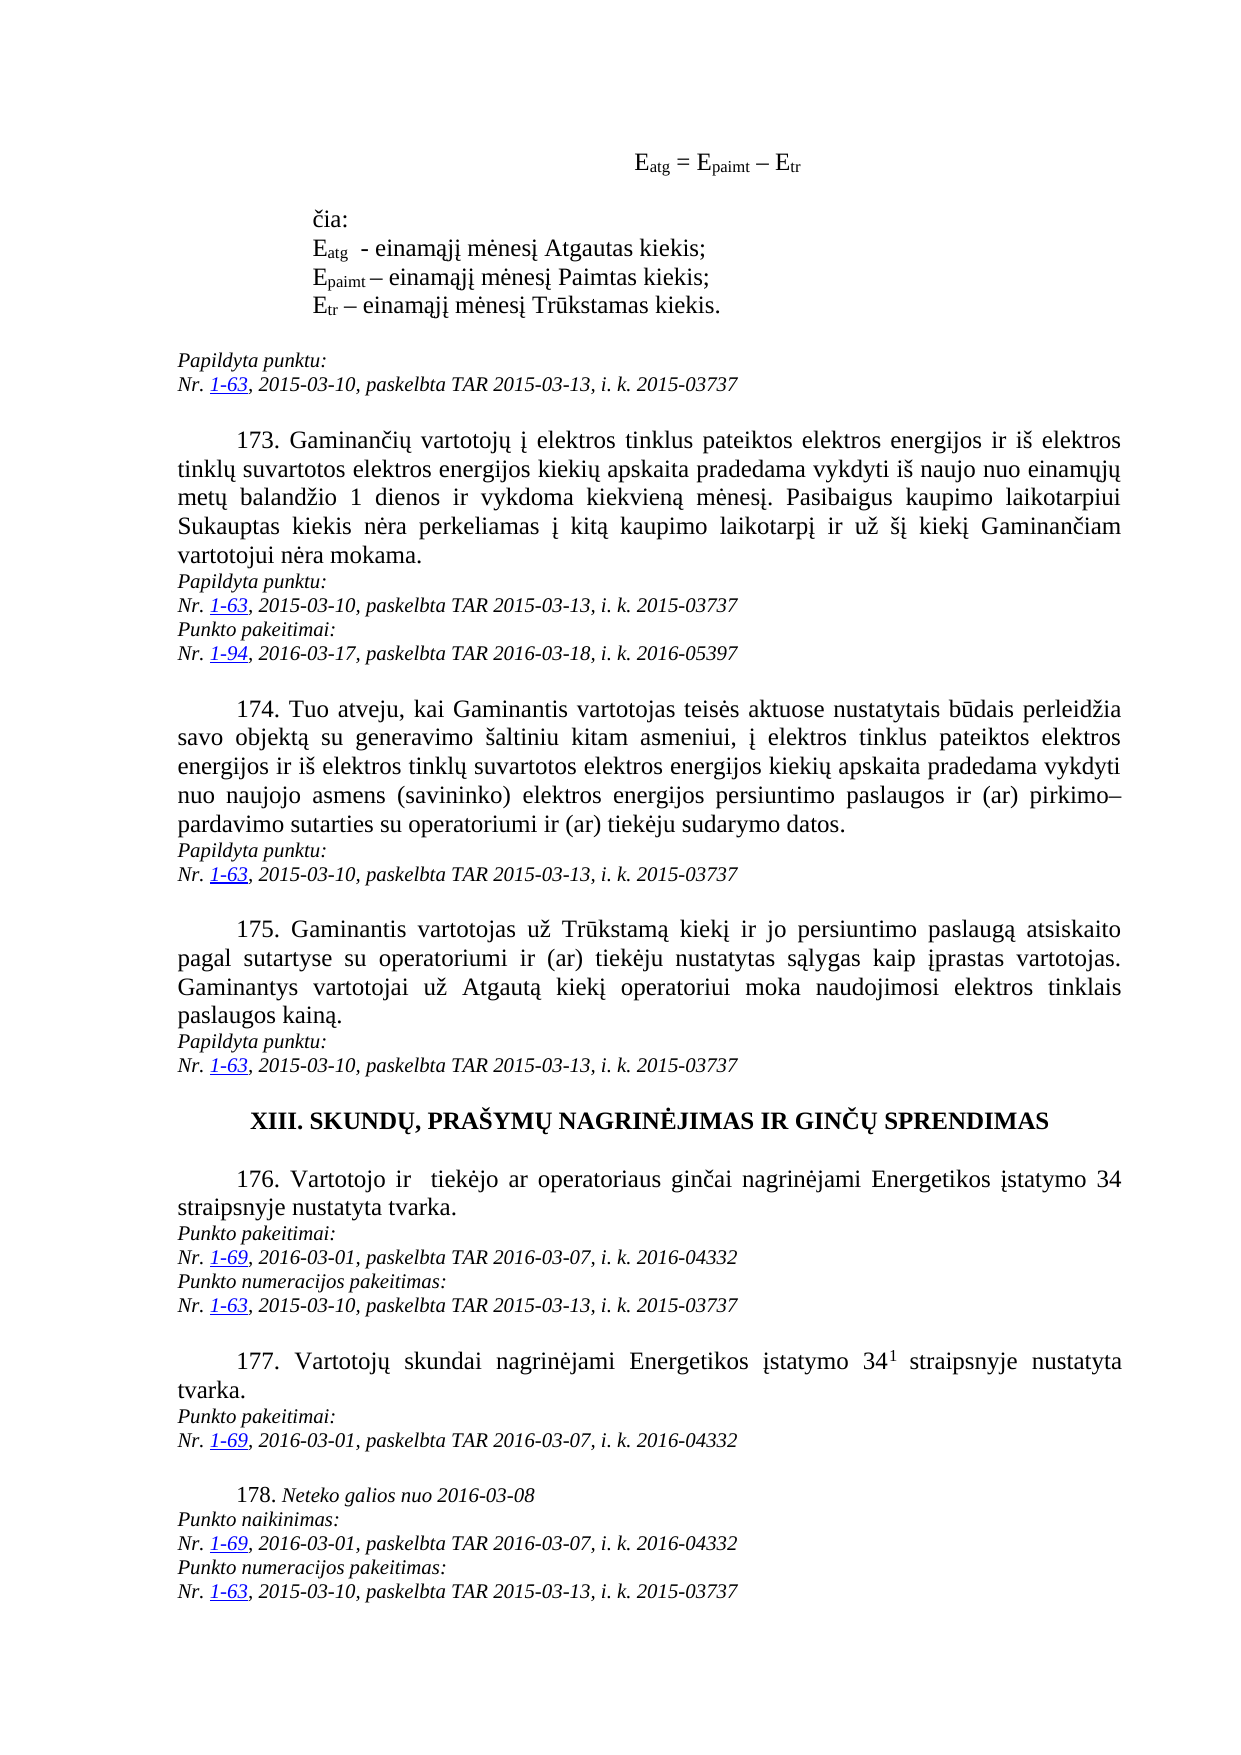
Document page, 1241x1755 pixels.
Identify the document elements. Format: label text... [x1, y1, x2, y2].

text 173. Gaminančių vartotojų į elektros tinklus pateiktos elektros energijos ir iš elektros tinklų suvartotos elektros energijos kiekių apskaita pradedama vykdyti iš naujo nuo einamųjų metų balandžio 1 dienos ir vykdoma kiekvieną mėnesį. Pasibaigus kaupimo laikotarpiui Sukauptas kiekis nėra perkeliamas į kitą kaupimo laikotarpį ir už šį kiekį Gaminančiam vartotojui nėra mokama. [177, 425, 1122, 569]
text čia: [177, 204, 1122, 233]
text Punkto pakeitimai: [177, 1404, 1122, 1428]
text Punkto pakeitimai: [177, 1221, 1122, 1245]
text Nr. 1-63, 2015-03-10, paskelbta TAR 2015-03-13, i. k. 2015-03737 [177, 1579, 1122, 1603]
text Eatg = Epaimt – Etr [177, 147, 1122, 176]
text Papildyta punktu: [177, 837, 1122, 862]
text Etr – einamąjį mėnesį Trūkstamas kiekis. [177, 291, 1122, 319]
text 175. Gaminantis vartotojas už Trūkstamą kiekį ir jo persiuntimo paslaugą atsiskaito pagal sutartyse su operatoriumi ir (ar) tiekėju nustatytas sąlygas kaip įprastas vartotojas. Gaminantys vartotojai už Atgautą kiekį operatoriui moka naudojimosi elektros tinklais paslaugos kainą. [177, 914, 1122, 1029]
text Eatg - einamąjį mėnesį Atgautas kiekis; [177, 233, 1122, 262]
text Nr. 1-69, 2016-03-01, paskelbta TAR 2016-03-07, i. k. 2016-04332 [177, 1245, 1122, 1269]
text Punkto pakeitimai: [177, 617, 1122, 641]
text Punkto numeracijos pakeitimas: [177, 1555, 1122, 1579]
text Nr. 1-69, 2016-03-01, paskelbta TAR 2016-03-07, i. k. 2016-04332 [177, 1531, 1122, 1555]
text Nr. 1-63, 2015-03-10, paskelbta TAR 2015-03-13, i. k. 2015-03737 [177, 593, 1122, 617]
text Papildyta punktu: [177, 1029, 1122, 1053]
text XIII. SKUNDŲ, PRAŠYMŲ NAGRINĖJIMAS IR GINČŲ SPRENDIMAS [177, 1106, 1122, 1135]
text Punkto numeracijos pakeitimas: [177, 1269, 1122, 1293]
text Nr. 1-69, 2016-03-01, paskelbta TAR 2016-03-07, i. k. 2016-04332 [177, 1428, 1122, 1452]
text Nr. 1-94, 2016-03-17, paskelbta TAR 2016-03-18, i. k. 2016-05397 [177, 641, 1122, 665]
text 176. Vartotojo ir tiekėjo ar operatoriaus ginčai nagrinėjami Energetikos įstatymo 34 straipsnyje nustatyta tvarka. [177, 1164, 1122, 1221]
text 174. Tuo atveju, kai Gaminantis vartotojas teisės aktuose nustatytais būdais perleidžia savo objektą su generavimo šaltiniu kitam asmeniui, į elektros tinklus pateiktos elektros energijos ir iš elektros tinklų suvartotos elektros energijos kiekių apskaita pradedama vykdyti nuo naujojo asmens (savininko) elektros energijos persiuntimo paslaugos ir (ar) pirkimo–pardavimo sutarties su operatoriumi ir (ar) tiekėju sudarymo datos. [177, 694, 1122, 837]
text Nr. 1-63, 2015-03-10, paskelbta TAR 2015-03-13, i. k. 2015-03737 [177, 1053, 1122, 1077]
text Nr. 1-63, 2015-03-10, paskelbta TAR 2015-03-13, i. k. 2015-03737 [177, 1293, 1122, 1317]
text 178. Neteko galios nuo 2016-03-08 [177, 1481, 1122, 1507]
text Epaimt – einamąjį mėnesį Paimtas kiekis; [177, 262, 1122, 291]
text Papildyta punktu: [177, 348, 1122, 372]
text Punkto naikinimas: [177, 1507, 1122, 1531]
text Papildyta punktu: [177, 569, 1122, 593]
text Nr. 1-63, 2015-03-10, paskelbta TAR 2015-03-13, i. k. 2015-03737 [177, 372, 1122, 396]
text 177. Vartotojų skundai nagrinėjami Energetikos įstatymo 341 straipsnyje nustatyta tvarka. [177, 1346, 1122, 1404]
text Nr. 1-63, 2015-03-10, paskelbta TAR 2015-03-13, i. k. 2015-03737 [177, 862, 1122, 886]
